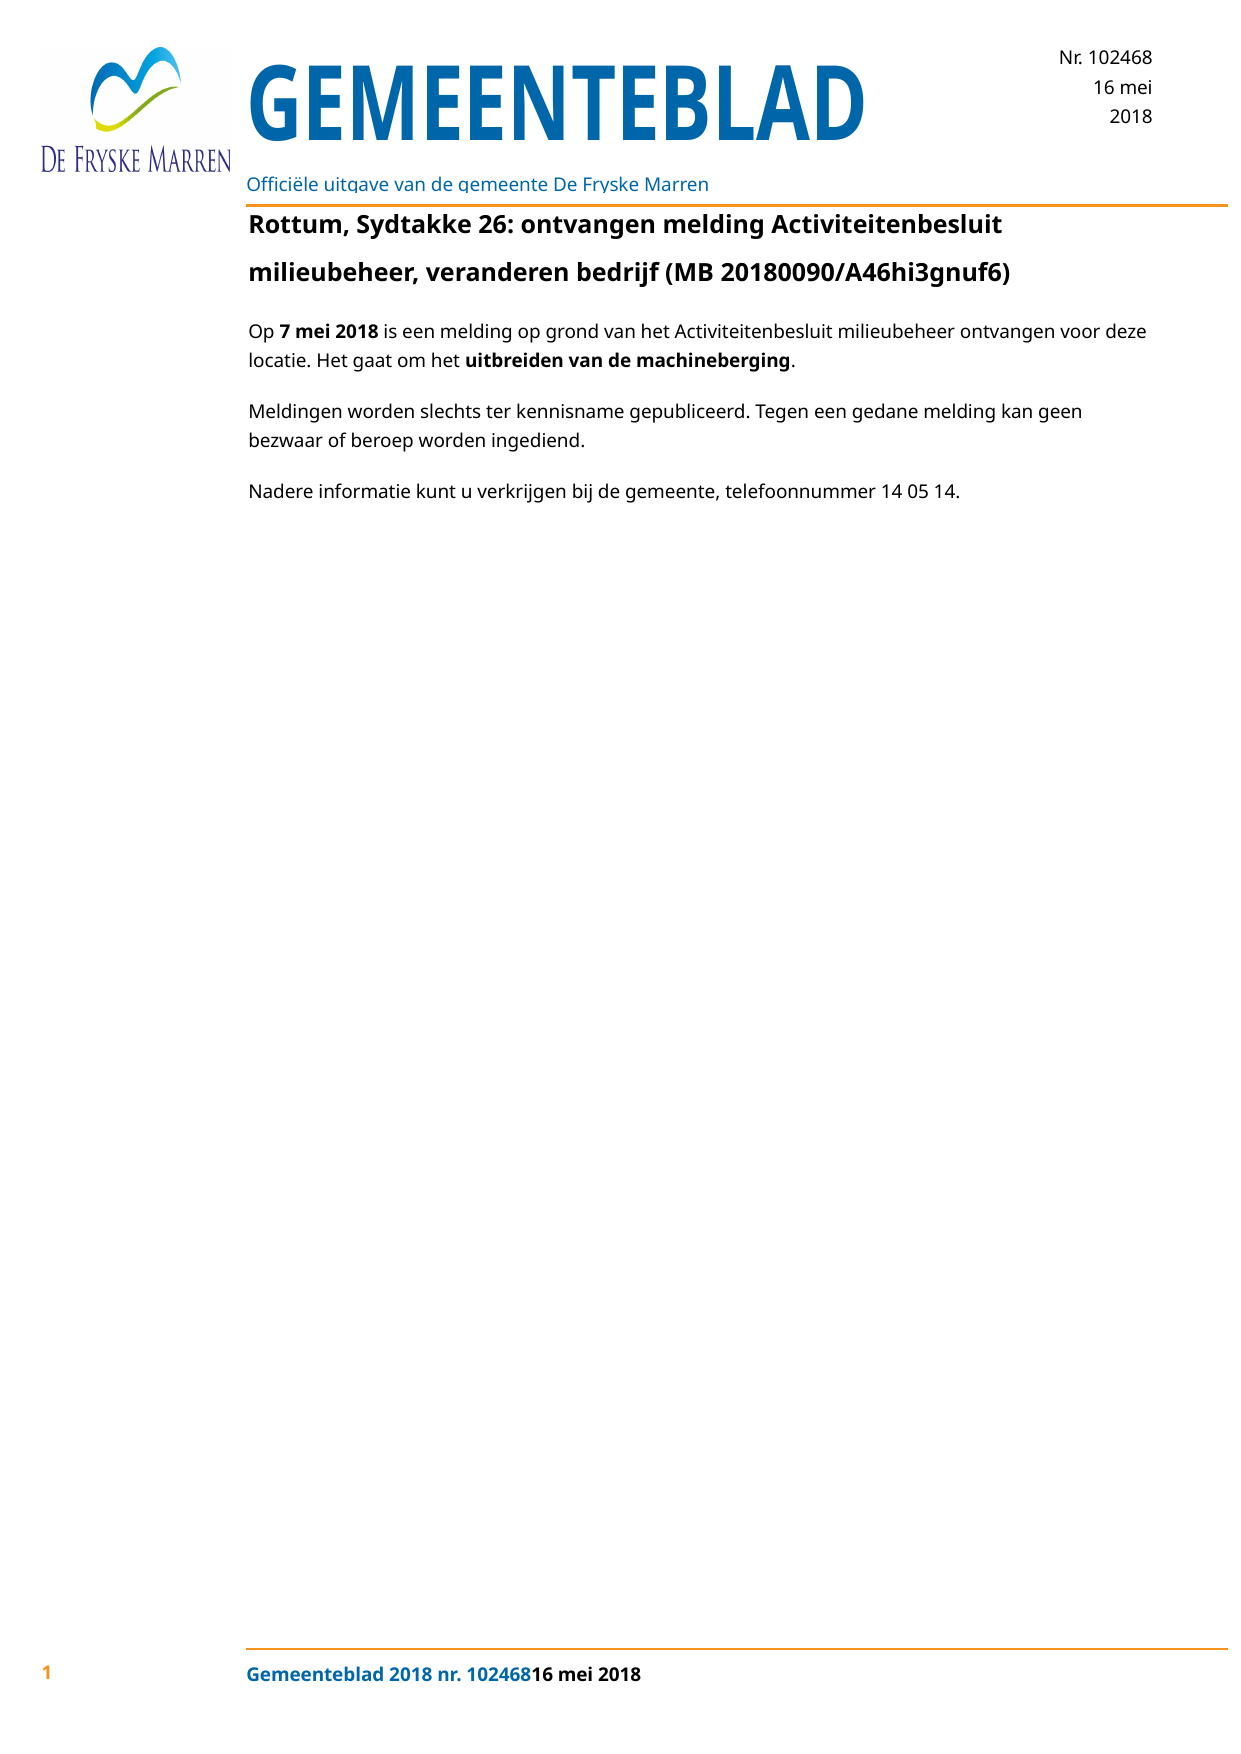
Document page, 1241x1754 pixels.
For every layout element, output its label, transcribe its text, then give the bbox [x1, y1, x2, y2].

text Op 7 mei 2018 is een melding op grond van het Activiteitenbesluit milieubeheer ontvangen voor deze locatie. Het gaat om het uitbreiden van de machineberging. [248, 318, 1152, 373]
picture [41, 47, 231, 172]
text Nadere informatie kunt u verkrijgen bij de gemeente, telefoonnummer 14 05 14. [248, 478, 1152, 504]
text Meldingen worden slechts ter kennisname gepubliceerd. Tegen een gedane melding kan geen bezwaar of beroep worden ingediend. [248, 398, 1152, 453]
text Rottum, Sydtakke 26: ontvangen melding Activiteitenbesluit milieubeheer, veranderen bedrijf (MB 20180090/A46hi3gnuf6) [248, 207, 1152, 288]
